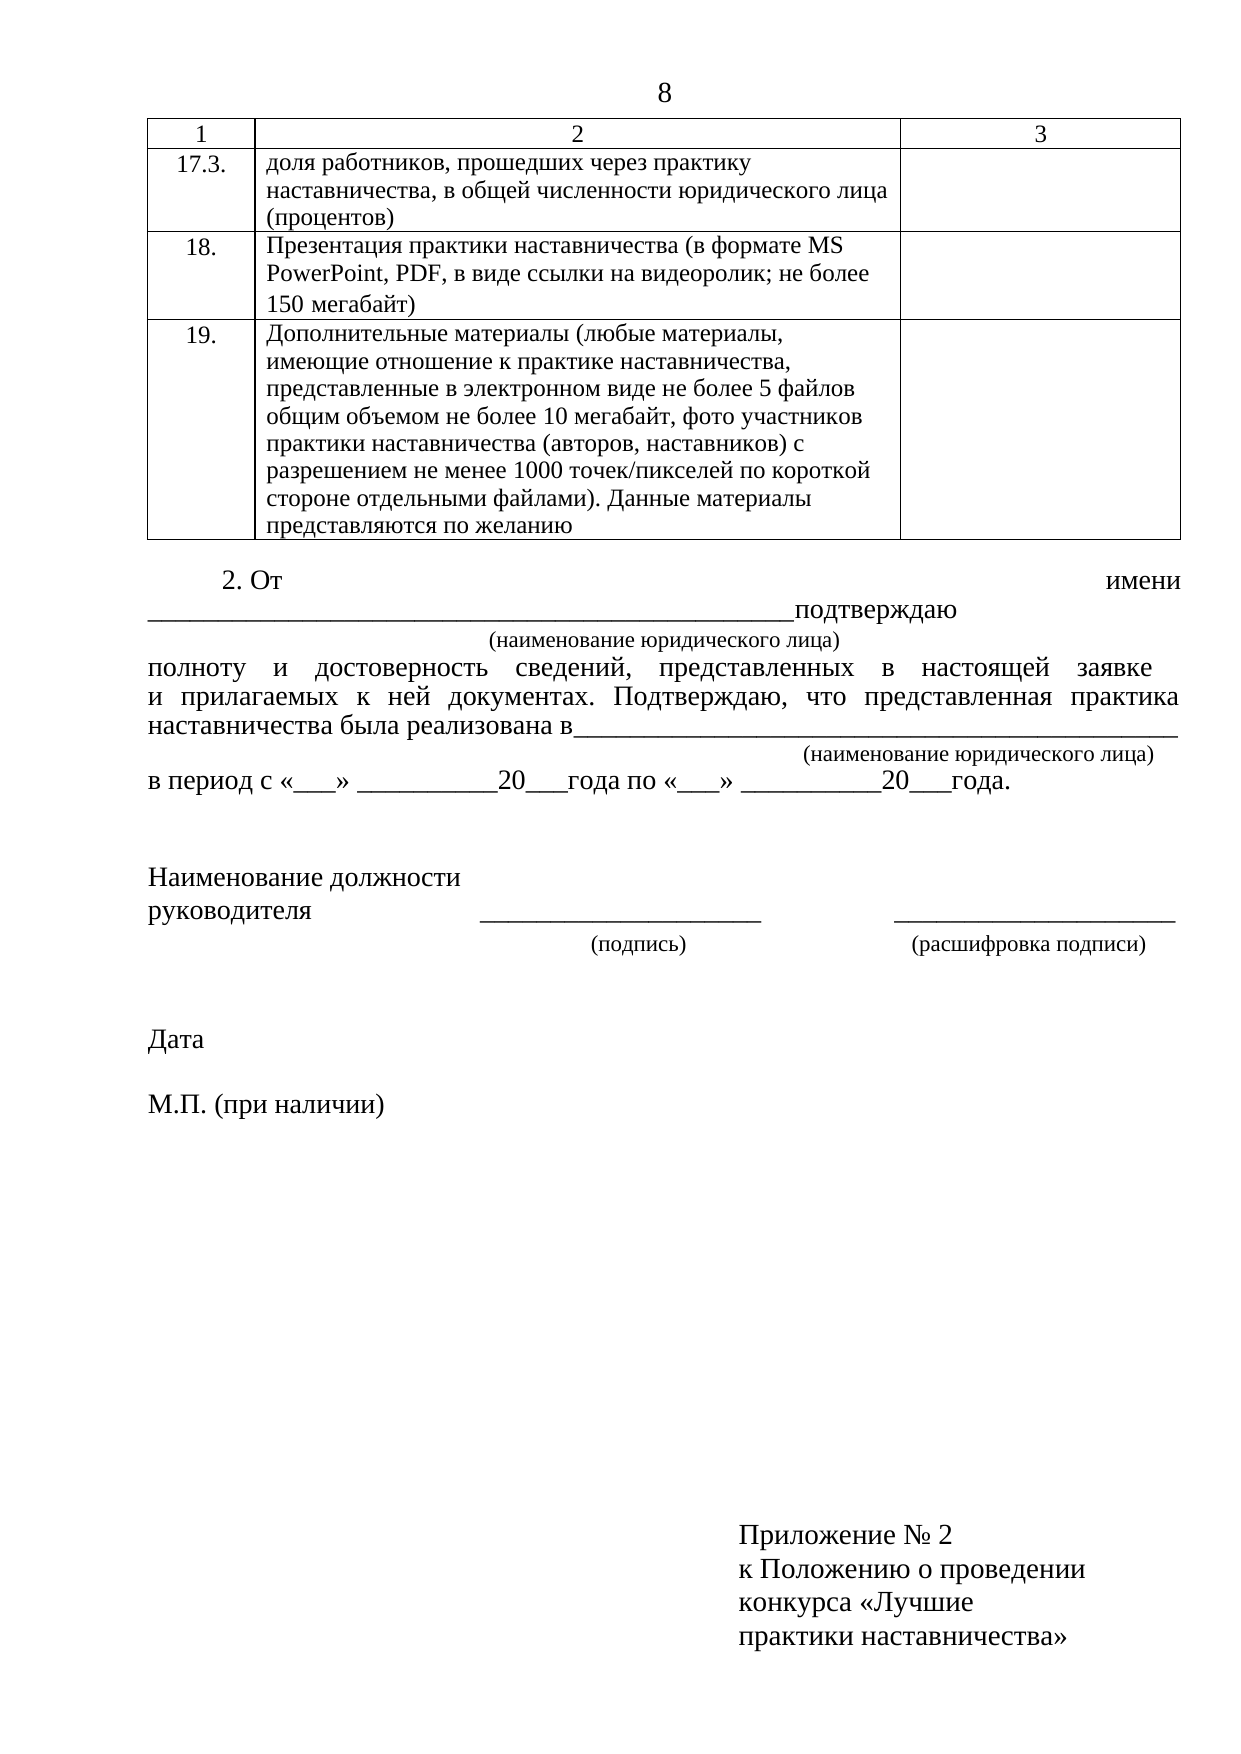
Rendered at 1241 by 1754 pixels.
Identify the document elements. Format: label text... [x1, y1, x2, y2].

text в период с «___» __________20___года по «___» __________20___года. [148, 766, 1181, 796]
table_cell [901, 149, 1180, 231]
table_header 3 [901, 119, 1180, 148]
table_cell 17.3. [148, 149, 254, 231]
table_cell Дополнительные материалы (любые материалы, имеющие отношение к практике наставничества, представленные в электронном виде не более 5 файлов общим объемом не более 10 мегабайт, фото участников практики наставничества (авторов, наставников) с разрешением не менее 1000 точек/пикселей по короткой стороне отдельными файлами). Данные материалы представляются по желанию [256, 320, 900, 539]
text Дата [148, 1022, 1181, 1055]
table_cell Презентация практики наставничества (в формате MS PowerPoint, PDF, в виде ссылки на видеоролик; не более 150 мегабайт) [256, 232, 900, 319]
table_header 2 [256, 119, 900, 148]
table_cell [901, 232, 1180, 319]
text руководителя ____________________ ____________________ [148, 893, 1181, 925]
table_cell 19. [148, 320, 254, 539]
text полноту и достоверность сведений, представленных в настоящей заявке и прилагаемых к ней документах. Подтверждаю, что представленная практика наставничества была реализована в___________________________________________ [148, 653, 1181, 741]
table_cell 18. [148, 232, 254, 319]
text Приложение № 2 к Положению о проведении конкурса «Лучшие [738, 1517, 1181, 1618]
table_cell [901, 320, 1180, 539]
text практики наставничества» [738, 1618, 1181, 1652]
text М.П. (при наличии) [148, 1087, 1181, 1119]
table_header 1 [148, 119, 254, 148]
text 2. От имени ______________________________________________подтверждаю [148, 566, 1181, 624]
text (наименование юридического лица) [148, 624, 1181, 653]
text Наименование должности [148, 860, 1181, 893]
text (наименование юридического лица) [148, 741, 1181, 766]
text (подпись) (расшифровка подписи) [148, 925, 1181, 957]
table_cell доля работников, прошедших через практику наставничества, в общей численности юридического лица (процентов) [256, 149, 900, 231]
